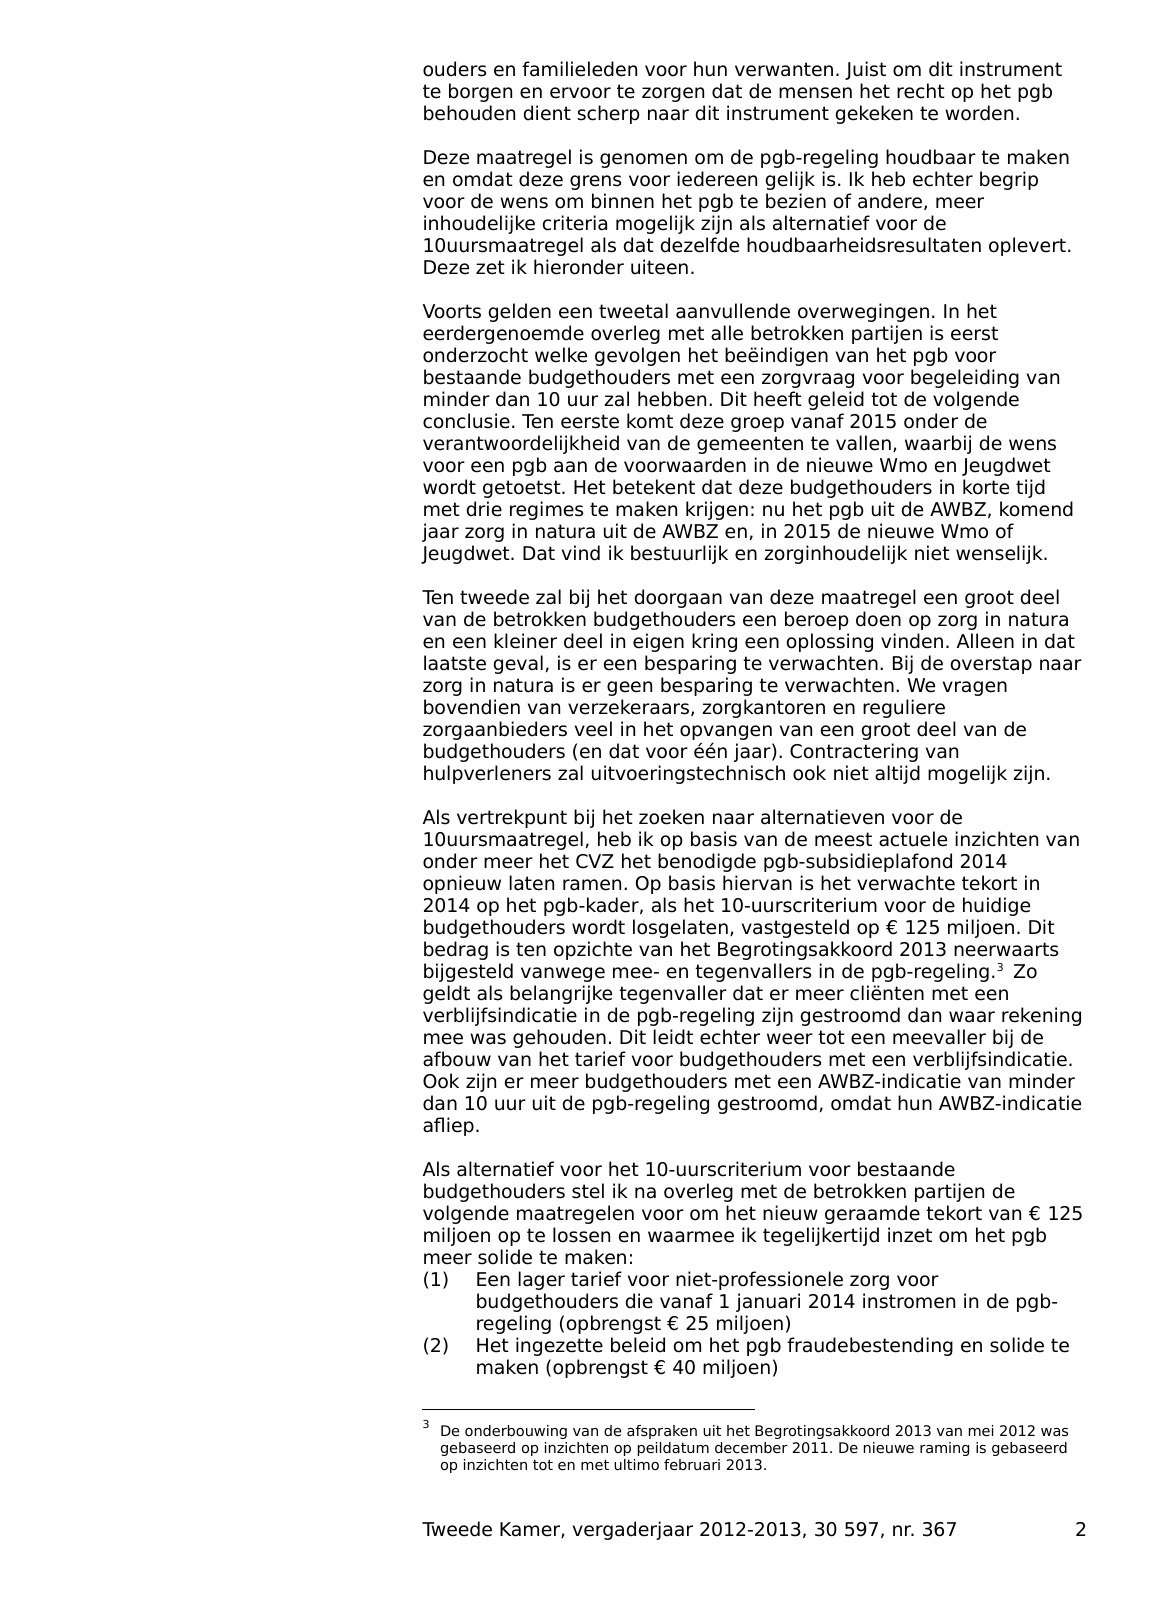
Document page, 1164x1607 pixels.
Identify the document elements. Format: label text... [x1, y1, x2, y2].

text Deze maatregel is genomen om de pgb-regeling houdbaar te maken en omdat deze grens voor iedereen gelijk is. Ik heb echter begrip voor de wens om binnen het pgb te bezien of andere, meer inhoudelijke criteria mogelijk zijn als alternatief voor de 10uursmaatregel als dat dezelfde houdbaarheidsresultaten oplevert. Deze zet ik hieronder uiteen. [422, 147, 1087, 279]
text Als alternatief voor het 10-uurscriterium voor bestaande budgethouders stel ik na overleg met de betrokken partijen de volgende maatregelen voor om het nieuw geraamde tekort van € 125 miljoen op te lossen en waarmee ik tegelijkertijd inzet om het pgb meer solide te maken: [422, 1159, 1087, 1269]
text De onderbouwing van de afspraken uit het Begrotingsakkoord 2013 van mei 2012 was gebaseerd op inzichten op peildatum december 2011. De nieuwe raming is gebaseerd op inzichten tot en met ultimo februari 2013. [422, 1418, 1087, 1474]
text ouders en familieleden voor hun verwanten. Juist om dit instrument te borgen en ervoor te zorgen dat de mensen het recht op het pgb behouden dient scherp naar dit instrument gekeken te worden. [422, 59, 1087, 125]
text Ten tweede zal bij het doorgaan van deze maatregel een groot deel van de betrokken budgethouders een beroep doen op zorg in natura en een kleiner deel in eigen kring een oplossing vinden. Alleen in dat laatste geval, is er een besparing te verwachten. Bij de overstap naar zorg in natura is er geen besparing te verwachten. We vragen bovendien van verzekeraars, zorgkantoren en reguliere zorgaanbieders veel in het opvangen van een groot deel van de budgethouders (en dat voor één jaar). Contractering van hulpverleners zal uitvoeringstechnisch ook niet altijd mogelijk zijn. [422, 587, 1087, 785]
text (1) Een lager tarief voor niet-professionele zorg voor budgethouders die vanaf 1 januari 2014 instromen in de pgb-regeling (opbrengst € 25 miljoen) [422, 1269, 1087, 1335]
text Voorts gelden een tweetal aanvullende overwegingen. In het eerdergenoemde overleg met alle betrokken partijen is eerst onderzocht welke gevolgen het beëindigen van het pgb voor bestaande budgethouders met een zorgvraag voor begeleiding van minder dan 10 uur zal hebben. Dit heeft geleid tot de volgende conclusie. Ten eerste komt deze groep vanaf 2015 onder de verantwoordelijkheid van de gemeenten te vallen, waarbij de wens voor een pgb aan de voorwaarden in de nieuwe Wmo en Jeugdwet wordt getoetst. Het betekent dat deze budgethouders in korte tijd met drie regimes te maken krijgen: nu het pgb uit de AWBZ, komend jaar zorg in natura uit de AWBZ en, in 2015 de nieuwe Wmo of Jeugdwet. Dat vind ik bestuurlijk en zorginhoudelijk niet wenselijk. [422, 301, 1087, 565]
text (2) Het ingezette beleid om het pgb fraudebestending en solide te maken (opbrengst € 40 miljoen) [422, 1335, 1087, 1379]
text Als vertrekpunt bij het zoeken naar alternatieven voor de 10uursmaatregel, heb ik op basis van de meest actuele inzichten van onder meer het CVZ het benodigde pgb-subsidieplafond 2014 opnieuw laten ramen. Op basis hiervan is het verwachte tekort in 2014 op het pgb-kader, als het 10-uurscriterium voor de huidige budgethouders wordt losgelaten, vastgesteld op € 125 miljoen. Dit bedrag is ten opzichte van het Begrotingsakkoord 2013 neerwaarts bijgesteld vanwege mee- en tegenvallers in de pgb-regeling. Zo geldt als belangrijke tegenvaller dat er meer cliënten met een verblijfsindicatie in de pgb-regeling zijn gestroomd dan waar rekening mee was gehouden. Dit leidt echter weer tot een meevaller bij de afbouw van het tarief voor budgethouders met een verblijfsindicatie. Ook zijn er meer budgethouders met een AWBZ-indicatie van minder dan 10 uur uit de pgb-regeling gestroomd, omdat hun AWBZ-indicatie afliep. [422, 807, 1087, 1137]
